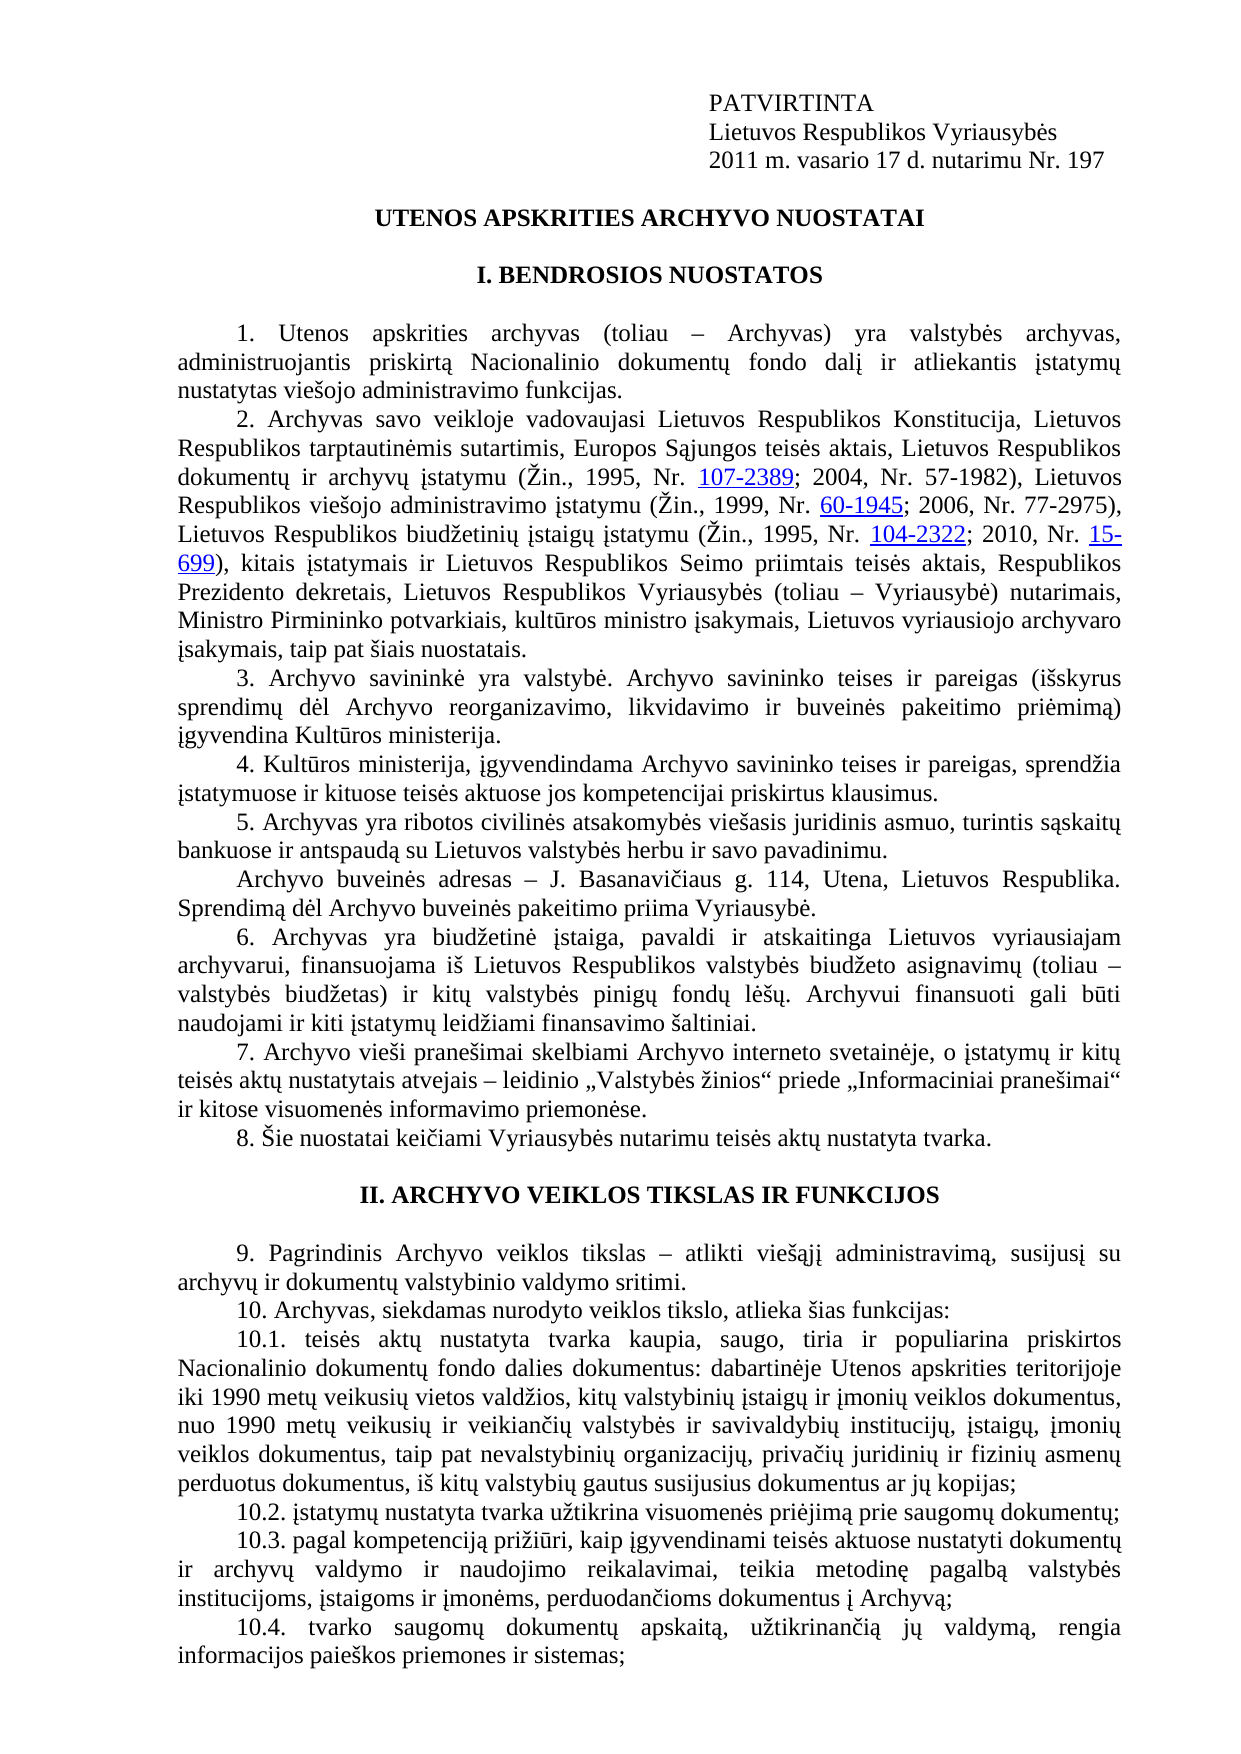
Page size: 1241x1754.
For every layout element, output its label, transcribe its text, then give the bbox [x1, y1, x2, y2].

text 7. Archyvo vieši pranešimai skelbiami Archyvo interneto svetainėje, o įstatymų ir kitų teisės aktų nustatytais atvejais – leidinio „Valstybės žinios“ priede „Informaciniai pranešimai“ ir kitose visuomenės informavimo priemonėse. [177, 1037, 1122, 1123]
text 10.3. pagal kompetenciją prižiūri, kaip įgyvendinami teisės aktuose nustatyti dokumentų ir archyvų valdymo ir naudojimo reikalavimai, teikia metodinę pagalbą valstybės institucijoms, įstaigoms ir įmonėms, perduodančioms dokumentus į Archyvą; [177, 1525, 1122, 1612]
text II. ARCHYVO VEIKLOS TIKSLAS IR FUNKCIJOS [177, 1180, 1122, 1209]
text 8. Šie nuostatai keičiami Vyriausybės nutarimu teisės aktų nustatyta tvarka. [177, 1123, 1122, 1152]
text 1. Utenos apskrities archyvas (toliau – Archyvas) yra valstybės archyvas, administruojantis priskirtą Nacionalinio dokumentų fondo dalį ir atliekantis įstatymų nustatytas viešojo administravimo funkcijas. [177, 318, 1122, 404]
text 2011 m. vasario 17 d. nutarimu Nr. 197 [177, 145, 1122, 174]
text 10. Archyvas, siekdamas nurodyto veiklos tikslo, atlieka šias funkcijas: [177, 1295, 1122, 1324]
text 10.4. tvarko saugomų dokumentų apskaitą, užtikrinančią jų valdymą, rengia informacijos paieškos priemones ir sistemas; [177, 1612, 1122, 1669]
text 10.2. įstatymų nustatyta tvarka užtikrina visuomenės priėjimą prie saugomų dokumentų; [177, 1497, 1122, 1525]
text 9. Pagrindinis Archyvo veiklos tikslas – atlikti viešąjį administravimą, susijusį su archyvų ir dokumentų valstybinio valdymo sritimi. [177, 1238, 1122, 1295]
text 6. Archyvas yra biudžetinė įstaiga, pavaldi ir atskaitinga Lietuvos vyriausiajam archyvarui, finansuojama iš Lietuvos Respublikos valstybės biudžeto asignavimų (toliau – valstybės biudžetas) ir kitų valstybės pinigų fondų lėšų. Archyvui finansuoti gali būti naudojami ir kiti įstatymų leidžiami finansavimo šaltiniai. [177, 922, 1122, 1037]
text Lietuvos Respublikos Vyriausybės [177, 117, 1122, 145]
text Archyvo buveinės adresas – J. Basanavičiaus g. 114, Utena, Lietuvos Respublika. Sprendimą dėl Archyvo buveinės pakeitimo priima Vyriausybė. [177, 864, 1122, 922]
text I. BENDROSIOS NUOSTATOS [177, 260, 1122, 289]
text Patvirtinta [177, 88, 1122, 117]
text 5. Archyvas yra ribotos civilinės atsakomybės viešasis juridinis asmuo, turintis sąskaitų bankuose ir antspaudą su Lietuvos valstybės herbu ir savo pavadinimu. [177, 807, 1122, 864]
text 3. Archyvo savininkė yra valstybė. Archyvo savininko teises ir pareigas (išskyrus sprendimų dėl Archyvo reorganizavimo, likvidavimo ir buveinės pakeitimo priėmimą) įgyvendina Kultūros ministerija. [177, 663, 1122, 749]
text 2. Archyvas savo veikloje vadovaujasi Lietuvos Respublikos Konstitucija, Lietuvos Respublikos tarptautinėmis sutartimis, Europos Sąjungos teisės aktais, Lietuvos Respublikos dokumentų ir archyvų įstatymu (Žin., 1995, Nr. 107-2389; 2004, Nr. 57-1982), Lietuvos Respublikos viešojo administravimo įstatymu (Žin., 1999, Nr. 60-1945; 2006, Nr. 77-2975), Lietuvos Respublikos biudžetinių įstaigų įstatymu (Žin., 1995, Nr. 104-2322; 2010, Nr. 15-699), kitais įstatymais ir Lietuvos Respublikos Seimo priimtais teisės aktais, Respublikos Prezidento dekretais, Lietuvos Respublikos Vyriausybės (toliau – Vyriausybė) nutarimais, Ministro Pirmininko potvarkiais, kultūros ministro įsakymais, Lietuvos vyriausiojo archyvaro įsakymais, taip pat šiais nuostatais. [177, 404, 1122, 663]
text 4. Kultūros ministerija, įgyvendindama Archyvo savininko teises ir pareigas, sprendžia įstatymuose ir kituose teisės aktuose jos kompetencijai priskirtus klausimus. [177, 749, 1122, 807]
text UTENOS APSKRITIES ARCHYVO NUOSTATAI [177, 203, 1122, 232]
text 10.1. teisės aktų nustatyta tvarka kaupia, saugo, tiria ir populiarina priskirtos Nacionalinio dokumentų fondo dalies dokumentus: dabartinėje Utenos apskrities teritorijoje iki 1990 metų veikusių vietos valdžios, kitų valstybinių įstaigų ir įmonių veiklos dokumentus, nuo 1990 metų veikusių ir veikiančių valstybės ir savivaldybių institucijų, įstaigų, įmonių veiklos dokumentus, taip pat nevalstybinių organizacijų, privačių juridinių ir fizinių asmenų perduotus dokumentus, iš kitų valstybių gautus susijusius dokumentus ar jų kopijas; [177, 1324, 1122, 1497]
